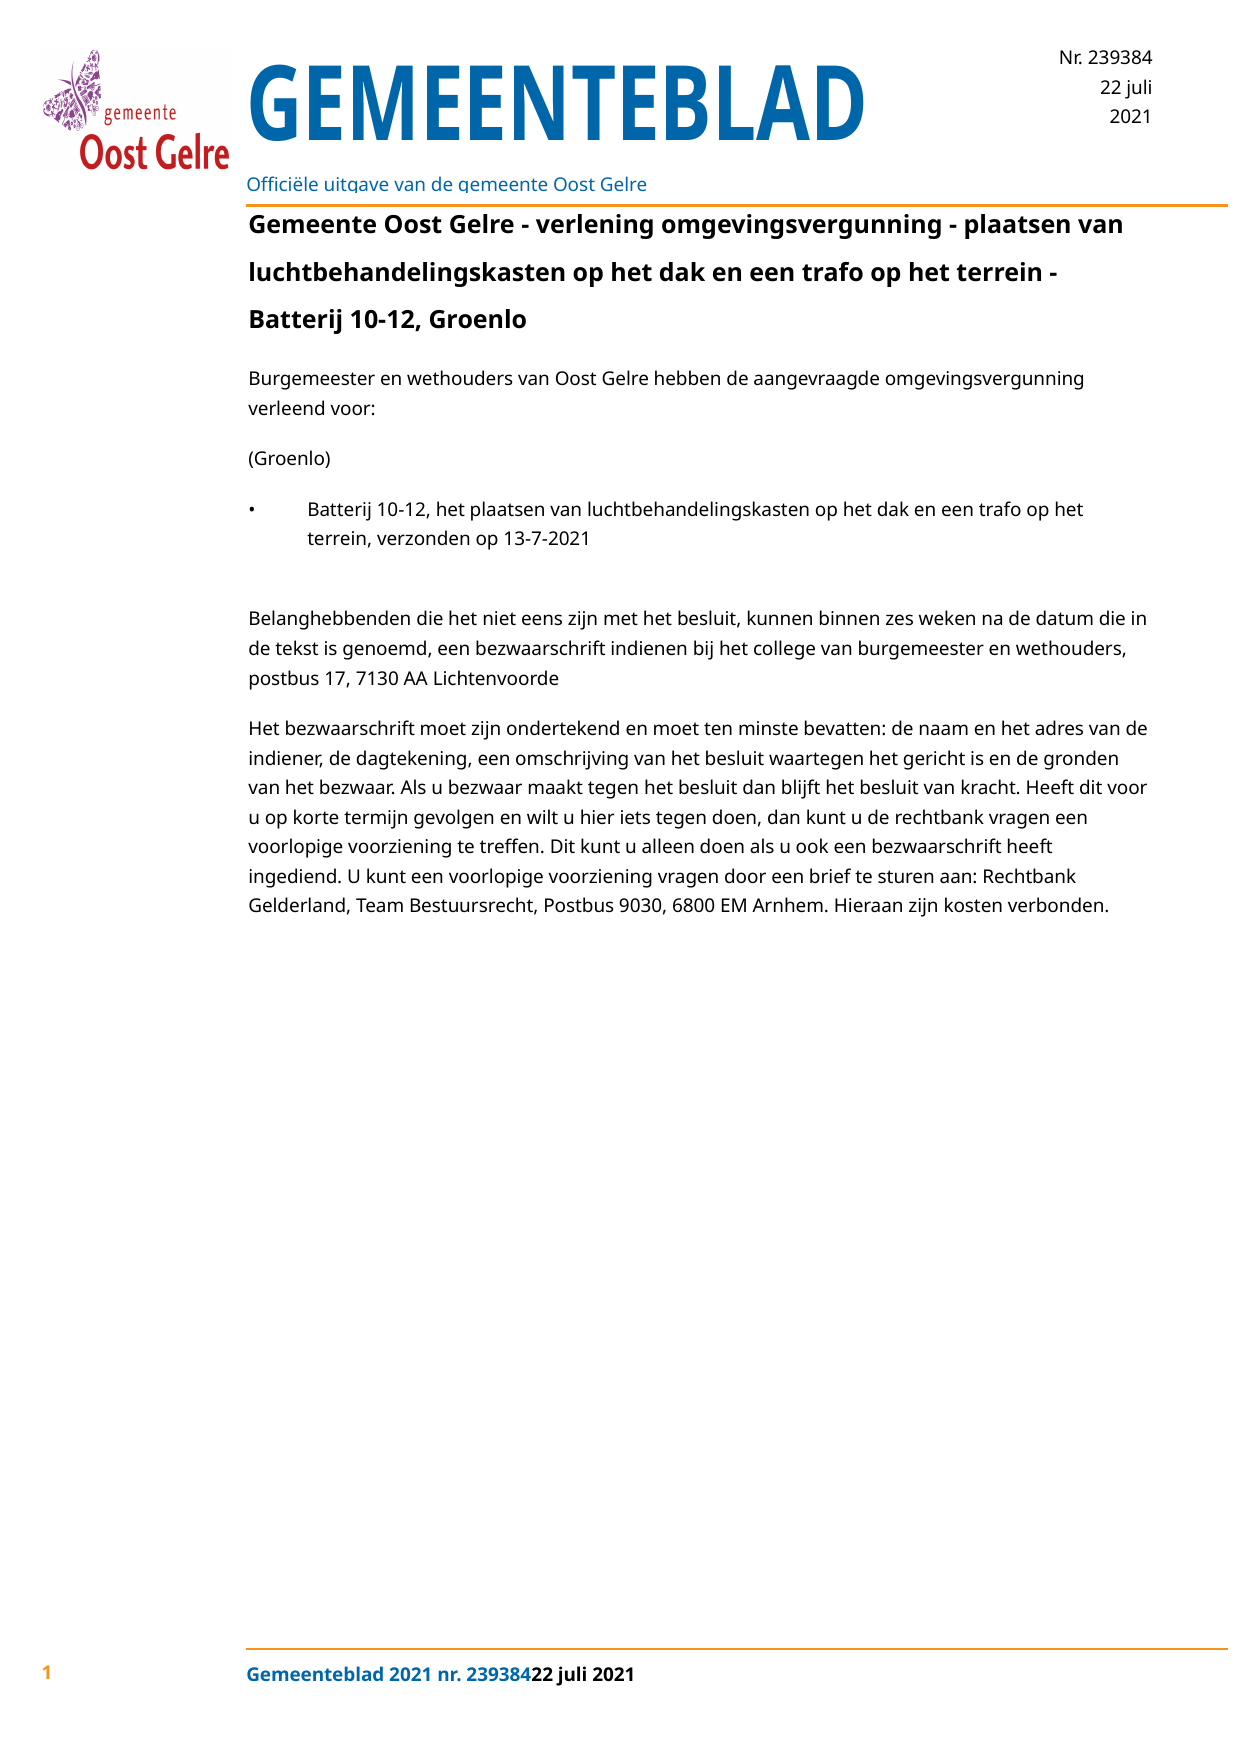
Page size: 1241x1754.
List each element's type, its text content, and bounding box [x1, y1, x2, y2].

list Batterij 10-12, het plaatsen van luchtbehandelingskasten op het dak en een trafo op het terrein, verzonden op 13-7-2021 [248, 496, 1152, 551]
text Burgemeester en wethouders van Oost Gelre hebben de aangevraagde omgevingsvergunning verleend voor: [248, 366, 1152, 421]
text (Groenlo) [248, 446, 1152, 471]
text Gemeente Oost Gelre - verlening omgevingsvergunning - plaatsen van luchtbehandelingskasten op het dak en een trafo op het terrein - Batterij 10-12, Groenlo [248, 207, 1152, 336]
picture [41, 47, 231, 172]
text Het bezwaarschrift moet zijn ondertekend en moet ten minste bevatten: de naam en het adres van de indiener, de dagtekening, een omschrijving van het besluit waartegen het gericht is en de gronden van het bezwaar. Als u bezwaar maakt tegen het besluit dan blijft het besluit van kracht. Heeft dit voor u op korte termijn gevolgen en wilt u hier iets tegen doen, dan kunt u de rechtbank vragen een voorlopige voorziening te treffen. Dit kunt u alleen doen als u ook een bezwaarschrift heeft ingediend. U kunt een voorlopige voorziening vragen door een brief te sturen aan: Rechtbank Gelderland, Team Bestuursrecht, Postbus 9030, 6800 EM Arnhem. Hieraan zijn kosten verbonden. [248, 715, 1152, 918]
text Belanghebbenden die het niet eens zijn met het besluit, kunnen binnen zes weken na de datum die in de tekst is genoemd, een bezwaarschrift indienen bij het college van burgemeester en wethouders, postbus 17, 7130 AA Lichtenvoorde [248, 606, 1152, 690]
